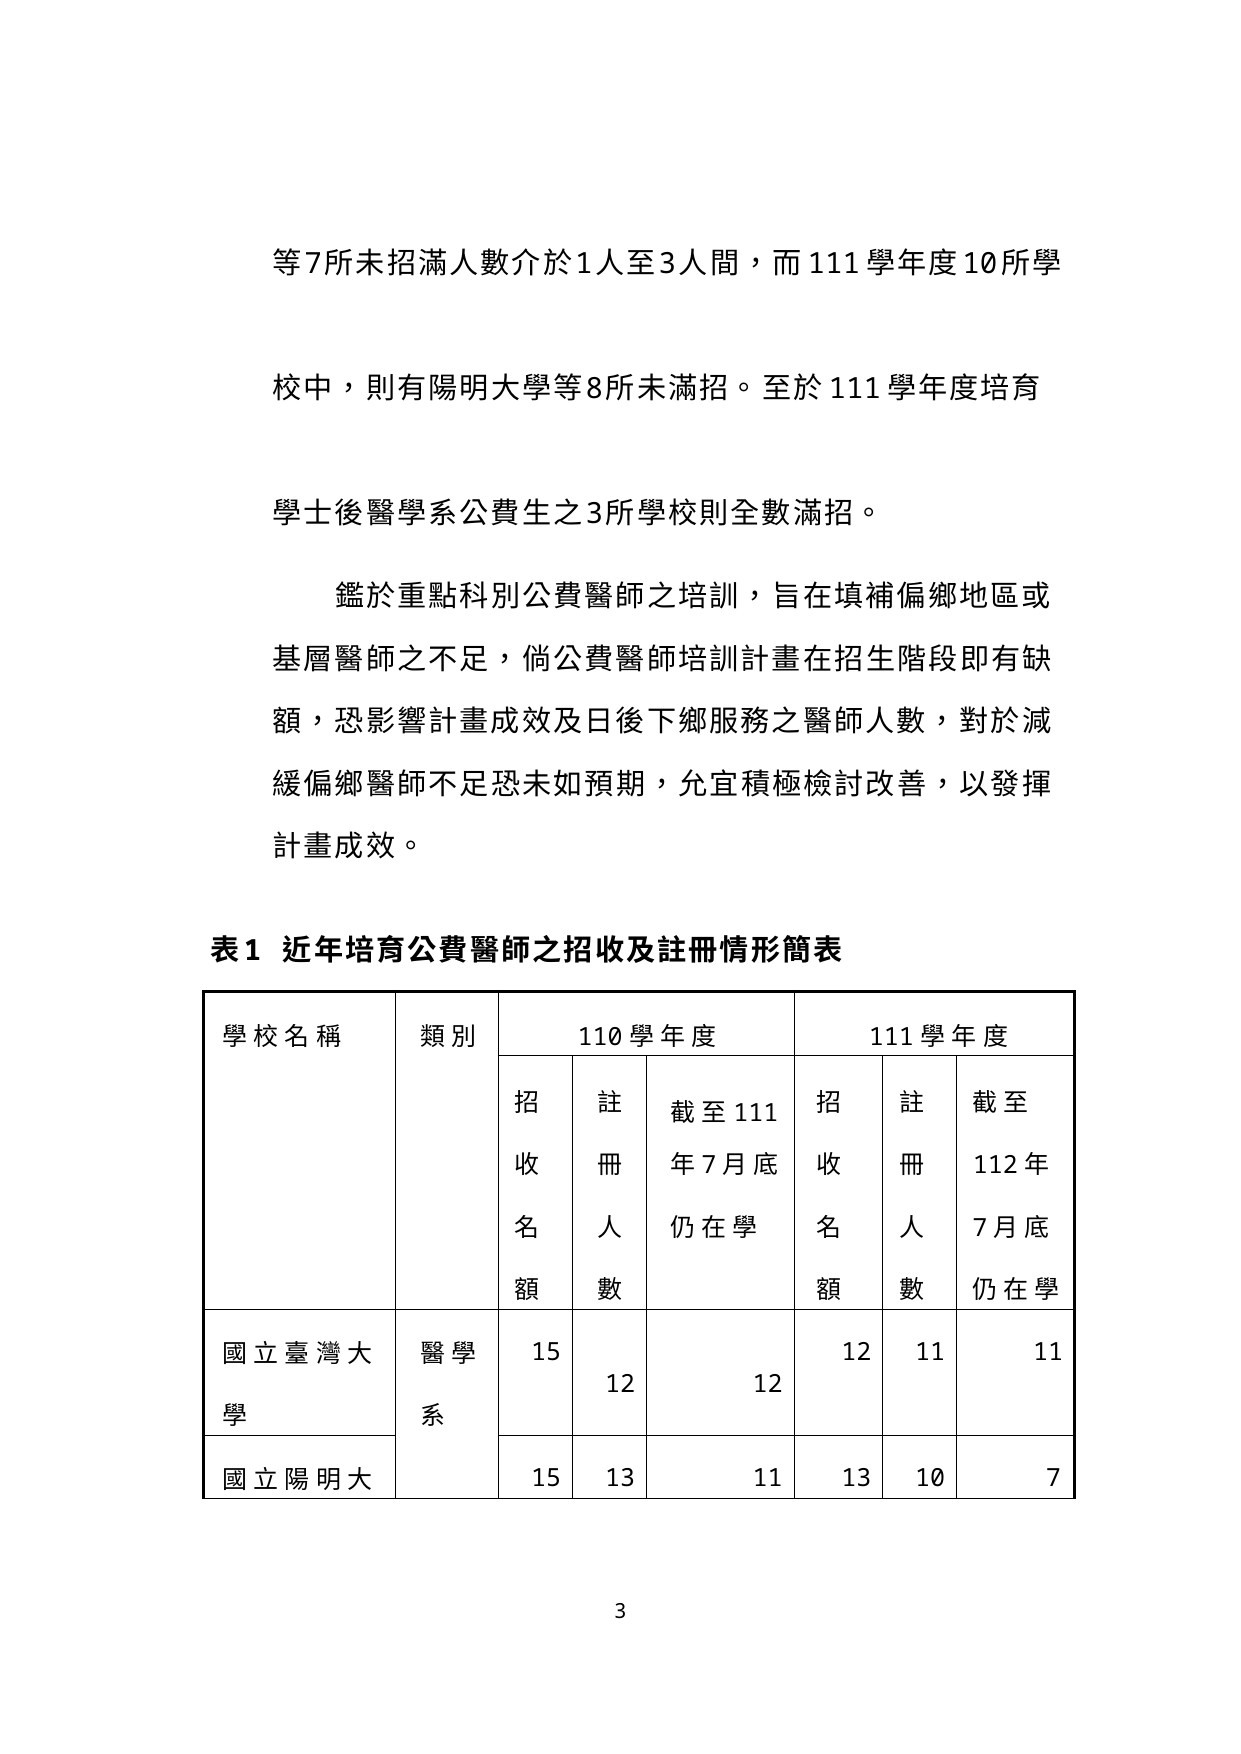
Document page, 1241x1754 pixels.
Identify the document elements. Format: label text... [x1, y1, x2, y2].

table_header 111學年度 [795, 993, 1073, 1055]
text 鑑於重點科別公費醫師之培訓，旨在填補偏鄉地區或基層醫師之不足，倘公費醫師培訓計畫在招生階段即有缺額，恐影響計畫成效及日後下鄉服務之醫師人數，對於減緩偏鄉醫師不足恐未如預期，允宜積極檢討改善，以發揮計畫成效。 [266, 552, 1063, 865]
table_header 110學年度 [499, 993, 794, 1055]
table_cell 12 [573, 1310, 646, 1434]
table_cell 15 [499, 1436, 572, 1498]
table_cell 註冊人數 [573, 1056, 646, 1308]
table_cell 招收名額 [795, 1056, 882, 1308]
table_cell 11 [957, 1310, 1073, 1434]
table_cell 13 [795, 1436, 882, 1498]
table_cell 截至111年7月底仍在學 [647, 1056, 794, 1308]
table_cell 招收名額 [499, 1056, 572, 1308]
table_cell 13 [573, 1436, 646, 1498]
table_cell 15 [499, 1310, 572, 1434]
table_header 類別 [396, 993, 498, 1308]
table_cell 11 [883, 1310, 956, 1434]
table_cell 10 [883, 1436, 956, 1498]
table_cell 截至112年7月底仍在學 [957, 1056, 1073, 1308]
table_cell 11 [647, 1436, 794, 1498]
table_cell 註冊人數 [883, 1056, 956, 1308]
text 等7所未招滿人數介於1人至3人間，而111學年度10所學校中，則有陽明大學等8所未滿招。至於111學年度培育學士後醫學系公費生之3所學校則全數滿招。 [266, 177, 1063, 552]
table_cell 醫學系 [396, 1310, 498, 1498]
table_cell 國立陽明大 [205, 1436, 395, 1498]
table_cell 12 [647, 1310, 794, 1434]
table_cell 7 [957, 1436, 1073, 1498]
table_cell 國立臺灣大學 [205, 1310, 395, 1434]
table_header 學校名稱 [205, 993, 395, 1308]
text 表1 近年培育公費醫師之招收及註冊情形簡表 [177, 865, 1063, 990]
table_cell 12 [795, 1310, 882, 1434]
